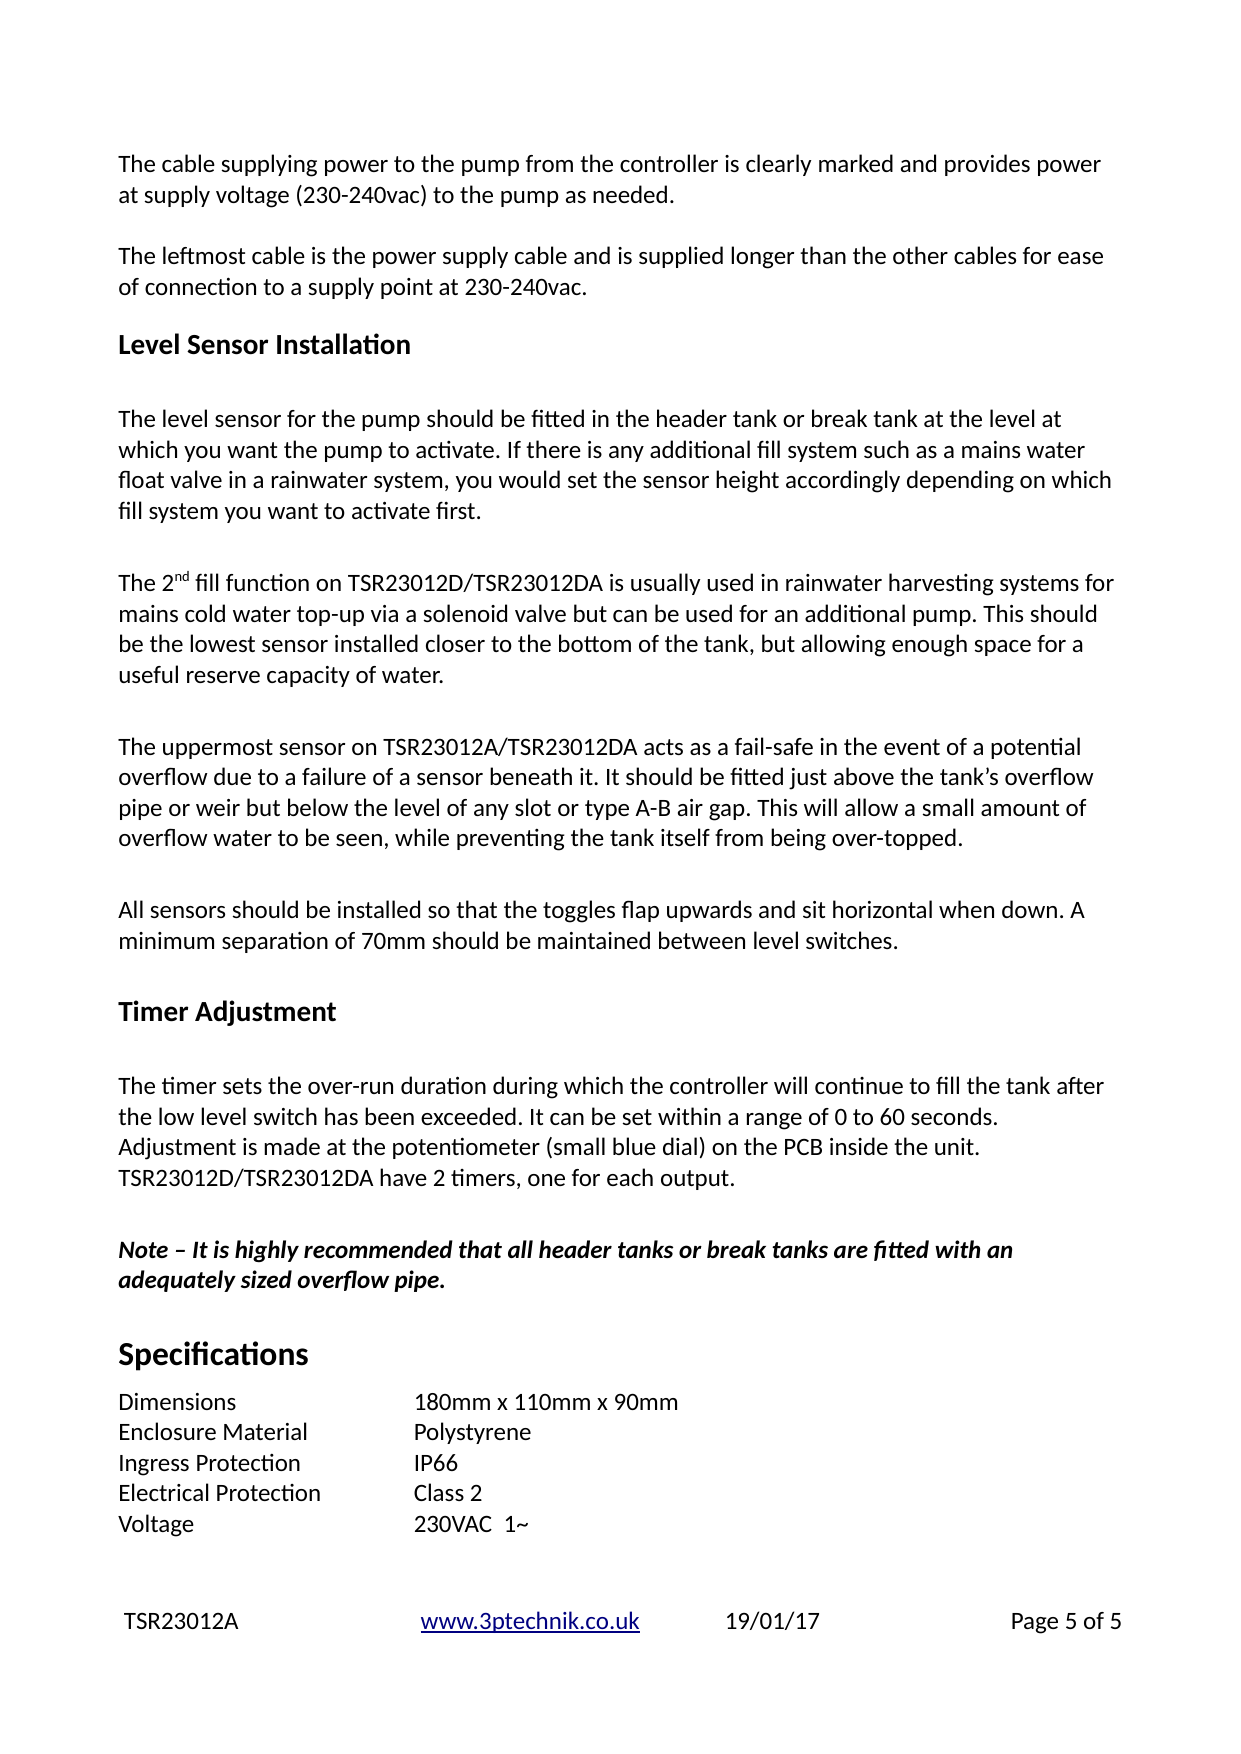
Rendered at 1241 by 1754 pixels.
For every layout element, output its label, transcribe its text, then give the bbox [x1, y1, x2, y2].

text The level sensor for the pump should be fitted in the header tank or break tank at the level at which you want the pump to activate. If there is any additional fill system such as a mains water float valve in a rainwater system, you would set the sensor height accordingly depending on which fill system you want to activate first. [118, 403, 1122, 526]
text The 2nd fill function on TSR23012D/TSR23012DA is usually used in rainwater harvesting systems for mains cold water top-up via a solenoid valve but can be used for an additional pump. This should be the lowest sensor installed closer to the bottom of the tank, but allowing enough space for a useful reserve capacity of water. [118, 567, 1122, 689]
text Dimensions 180mm x 110mm x 90mm [118, 1386, 1122, 1416]
text All sensors should be installed so that the toggles flap upwards and sit horizontal when down. A minimum separation of 70mm should be maintained between level switches. [118, 894, 1122, 956]
text The uppermost sensor on TSR23012A/TSR23012DA acts as a fail-safe in the event of a potential overflow due to a failure of a sensor beneath it. It should be fitted just above the tank’s overflow pipe or weir but below the level of any slot or type A-B air gap. This will allow a small amount of overflow water to be seen, while preventing the tank itself from being over-topped. [118, 731, 1122, 853]
text Electrical Protection Class 2 [118, 1477, 1122, 1508]
subtitle Specifications [118, 1332, 1122, 1373]
text The leftmost cable is the power supply cable and is supplied longer than the other cables for ease of connection to a supply point at 230-240vac. [118, 240, 1122, 301]
text Ingress Protection IP66 [118, 1447, 1122, 1477]
text The timer sets the over-run duration during which the controller will continue to fill the tank after the low level switch has been exceeded. It can be set within a range of 0 to 60 seconds. Adjustment is made at the potentiometer (small blue dial) on the PCB inside the unit. TSR23012D/TSR23012DA have 2 timers, one for each output. [118, 1070, 1122, 1192]
text Voltage 230VAC 1~ [118, 1508, 1122, 1538]
text The cable supplying power to the pump from the controller is clearly marked and provides power at supply voltage (230-240vac) to the pump as needed. [118, 149, 1122, 210]
subtitle Timer Adjustment [118, 993, 1122, 1028]
subtitle Level Sensor Installation [118, 326, 1122, 362]
text Note – It is highly recommended that all header tanks or break tanks are fitted with an adequately sized overflow pipe. [118, 1234, 1122, 1295]
text Enclosure Material Polystyrene [118, 1416, 1122, 1447]
